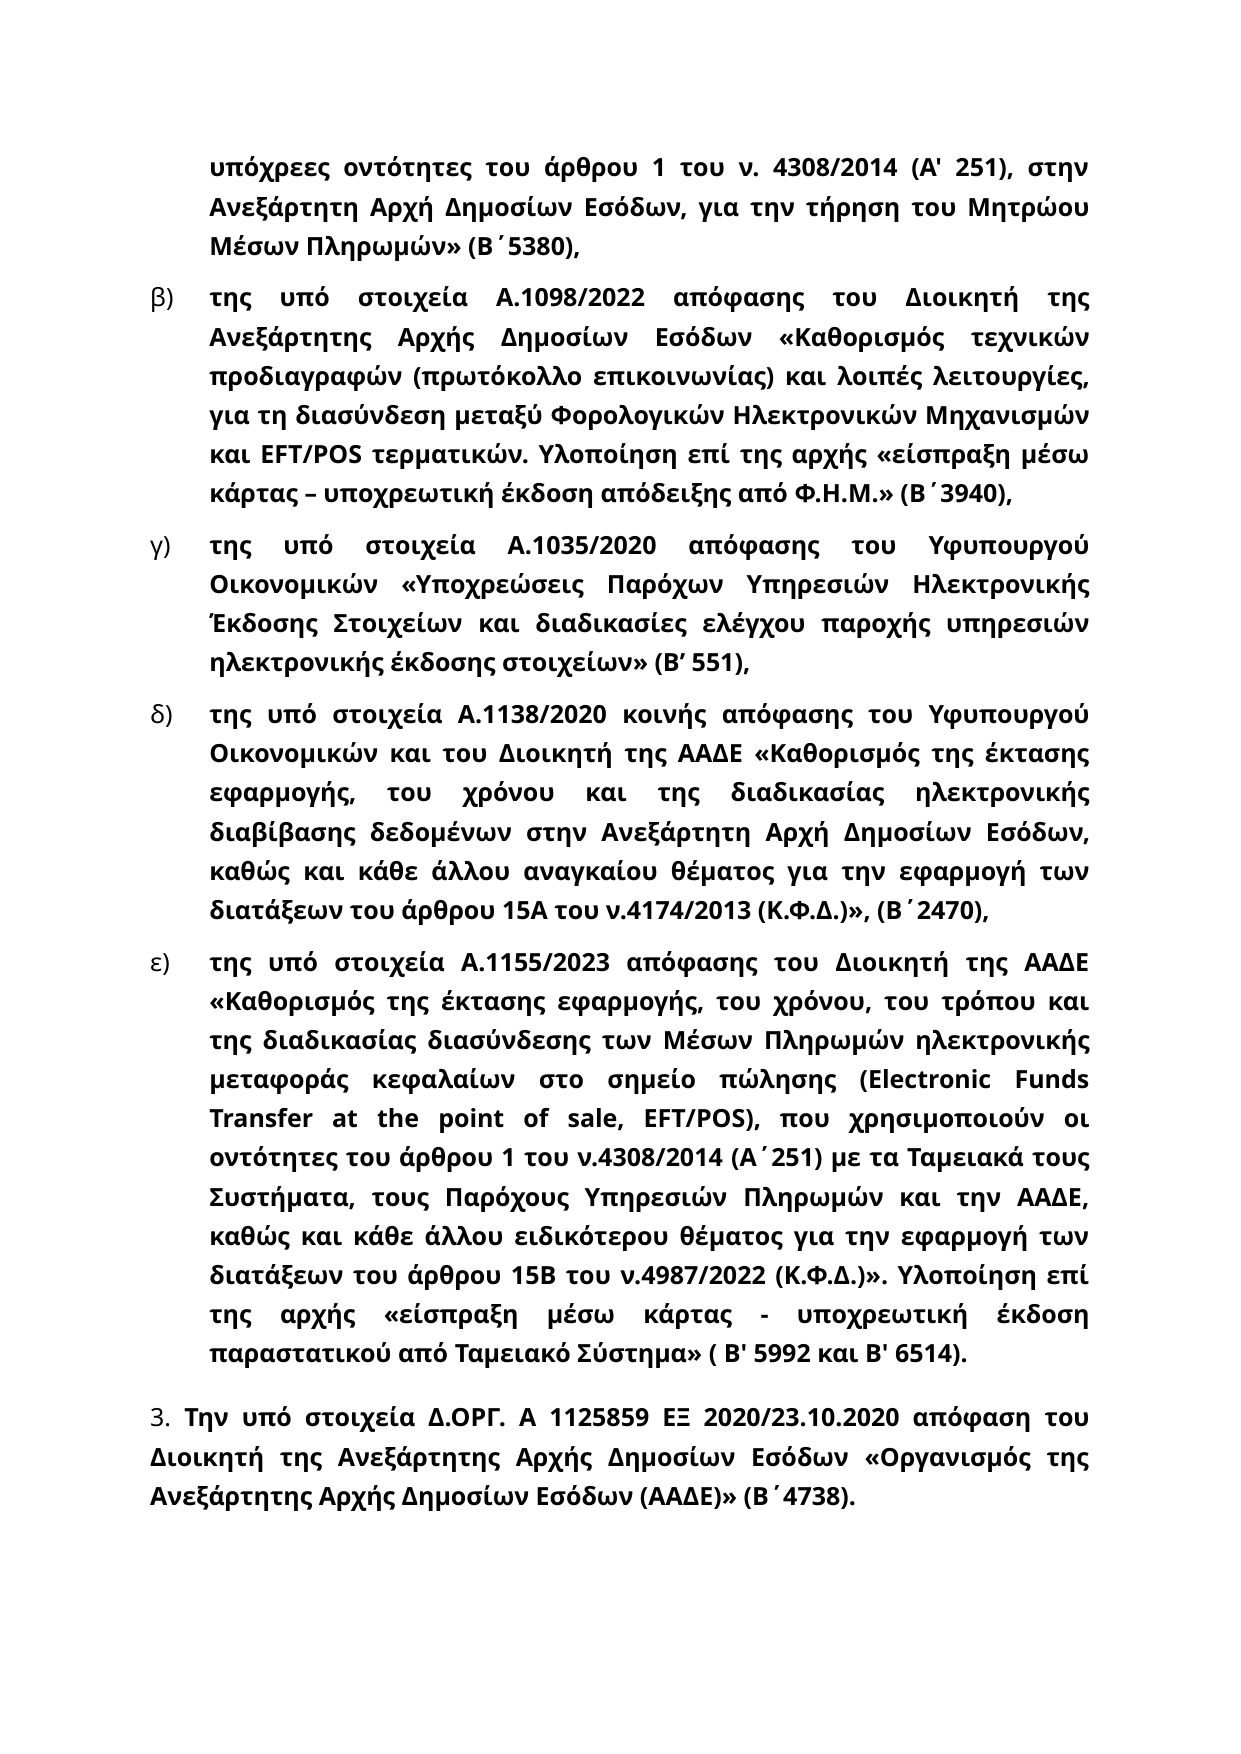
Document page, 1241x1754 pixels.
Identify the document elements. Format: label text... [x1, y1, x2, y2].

list δ) της υπό στοιχεία Α.1138/2020 κοινής απόφασης του Υφυπουργού Οικονομικών και του Διοικητή της ΑΑΔΕ «Καθορισμός της έκτασης εφαρμογής, του χρόνου και της διαδικασίας ηλεκτρονικής διαβίβασης δεδομένων στην Ανεξάρτητη Αρχή Δημοσίων Εσόδων, καθώς και κάθε άλλου αναγκαίου θέματος για την εφαρμογή των διατάξεων του άρθρου 15Α του ν.4174/2013 (Κ.Φ.Δ.)», (Β΄2470), [150, 697, 1090, 927]
list β) της υπό στοιχεία Α.1098/2022 απόφασης του Διοικητή της Ανεξάρτητης Αρχής Δημοσίων Εσόδων «Καθορισμός τεχνικών προδιαγραφών (πρωτόκολλο επικοινωνίας) και λοιπές λειτουργίες, για τη διασύνδεση μεταξύ Φορολογικών Ηλεκτρονικών Μηχανισμών και EFT/POS τερματικών. Υλοποίηση επί της αρχής «είσπραξη μέσω κάρτας – υποχρεωτική έκδοση απόδειξης από Φ.Η.Μ.» (Β΄3940), [150, 280, 1090, 510]
list ε) της υπό στοιχεία Α.1155/2023 απόφασης του Διοικητή της ΑΑΔΕ «Καθορισμός της έκτασης εφαρμογής, του χρόνου, του τρόπου και της διαδικασίας διασύνδεσης των Μέσων Πληρωμών ηλεκτρονικής μεταφοράς κεφαλαίων στο σημείο πώλησης (Electronic Funds Transfer at the point of sale, EFT/POS), που χρησιμοποιούν οι οντότητες του άρθρου 1 του ν.4308/2014 (Α΄251) με τα Ταμειακά τους Συστήματα, τους Παρόχους Υπηρεσιών Πληρωμών και την ΑΑΔΕ, καθώς και κάθε άλλου ειδικότερου θέματος για την εφαρμογή των διατάξεων του άρθρου 15Β του ν.4987/2022 (Κ.Φ.Δ.)». Υλοποίηση επί της αρχής «είσπραξη μέσω κάρτας - υποχρεωτική έκδοση παραστατικού από Ταμειακό Σύστημα» ( Β' 5992 και Β' 6514). [150, 944, 1090, 1370]
text 3. Την υπό στοιχεία Δ.ΟΡΓ. Α 1125859 ΕΞ 2020/23.10.2020 απόφαση του Διοικητή της Ανεξάρτητης Αρχής Δημοσίων Εσόδων «Οργανισμός της Ανεξάρτητης Αρχής Δημοσίων Εσόδων (ΑΑΔΕ)» (Β΄4738). [150, 1400, 1090, 1512]
list γ) της υπό στοιχεία Α.1035/2020 απόφασης του Υφυπουργού Οικονομικών «Υποχρεώσεις Παρόχων Υπηρεσιών Ηλεκτρονικής Έκδοσης Στοιχείων και διαδικασίες ελέγχου παροχής υπηρεσιών ηλεκτρονικής έκδοσης στοιχείων» (Β’ 551), [150, 527, 1090, 679]
list υπόχρεες οντότητες του άρθρου 1 του ν. 4308/2014 (Α' 251), στην Ανεξάρτητη Αρχή Δημοσίων Εσόδων, για την τήρηση του Μητρώου Μέσων Πληρωμών» (Β΄5380), [150, 150, 1090, 262]
